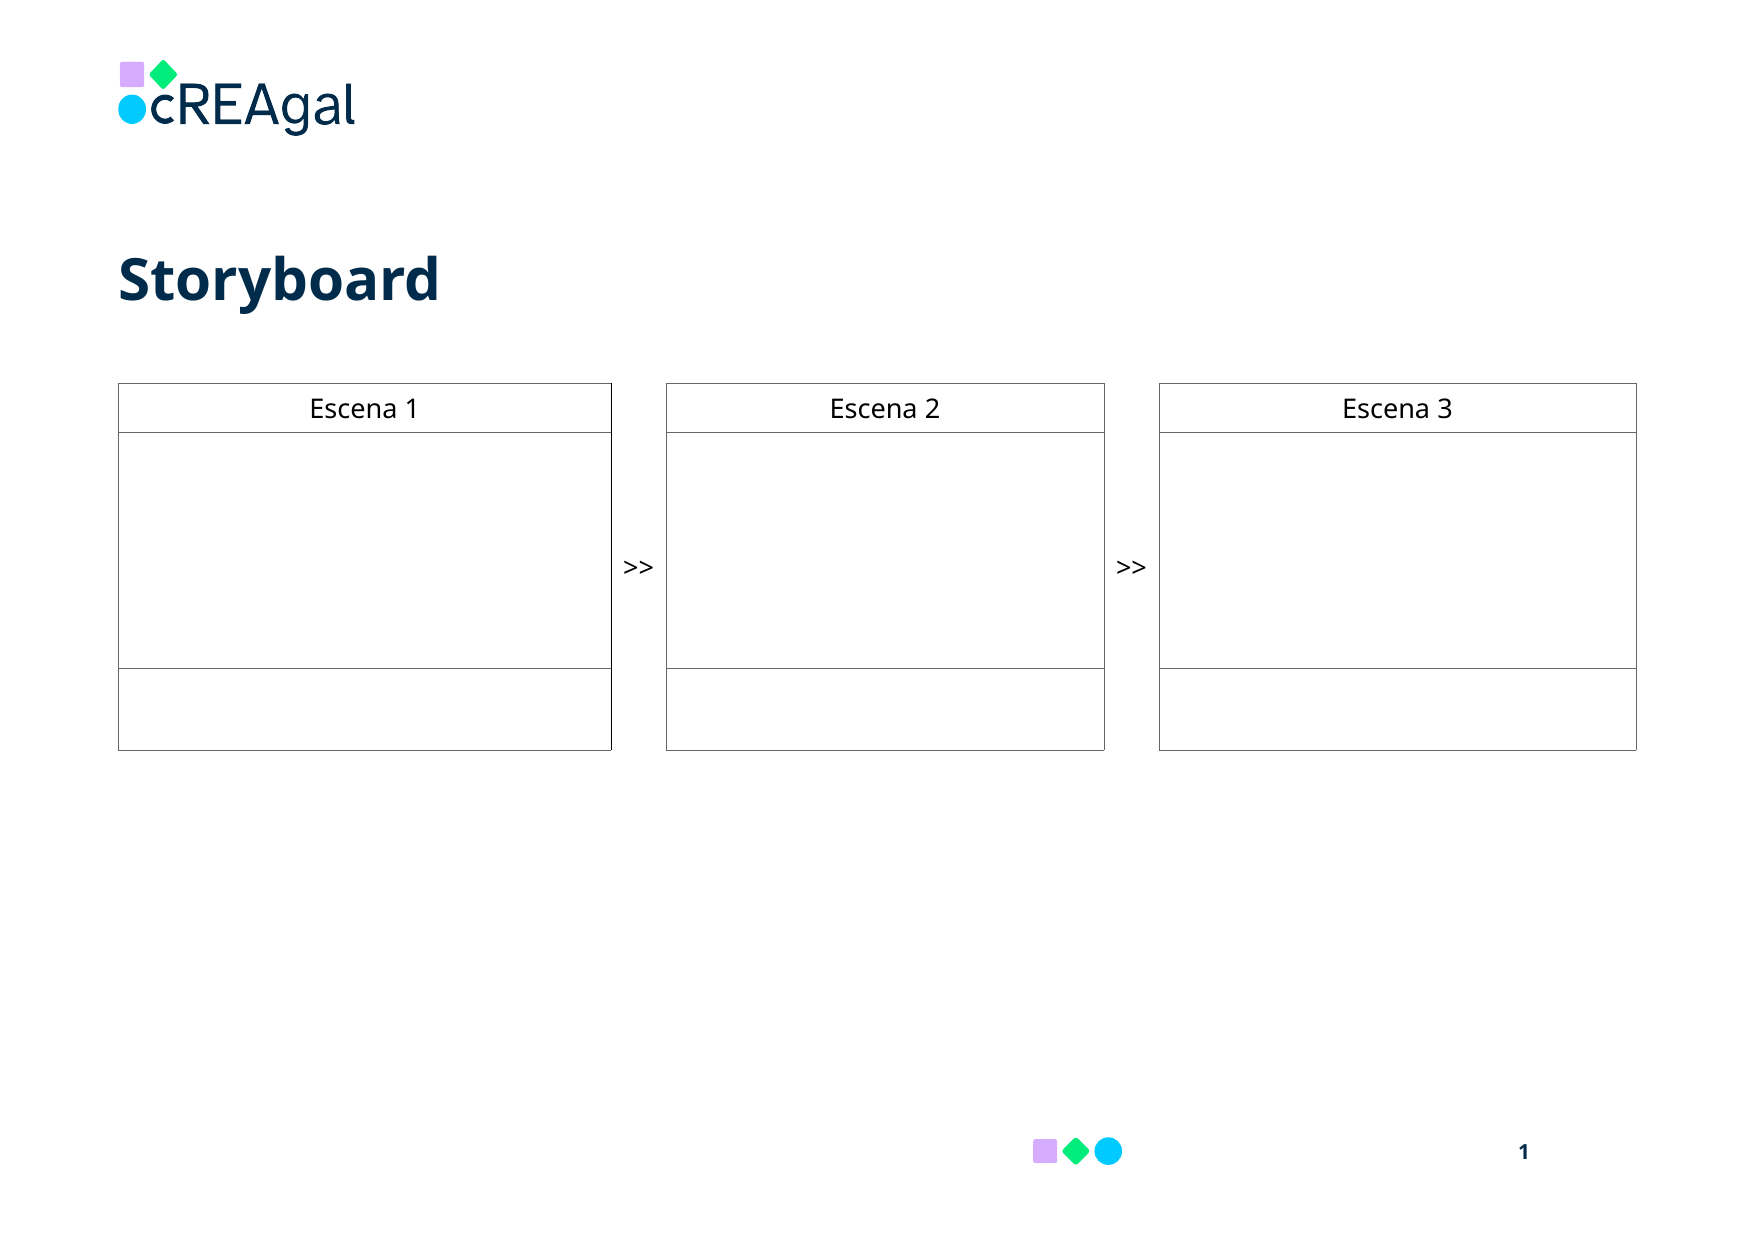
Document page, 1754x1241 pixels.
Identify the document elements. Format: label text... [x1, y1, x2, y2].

table_header Escena 3 [1160, 384, 1636, 432]
table_header [119, 788, 624, 824]
table_cell [625, 1046, 1130, 1082]
table_header >> [1105, 383, 1159, 750]
table_header Escena 2 [667, 384, 1104, 432]
table_cell [667, 433, 1104, 668]
table_cell [119, 669, 611, 750]
table_cell [1160, 669, 1636, 750]
table_header Escena 1 [119, 384, 611, 432]
subtitle Storyboard [118, 238, 1636, 318]
table_cell [119, 1046, 624, 1082]
table_header [1131, 788, 1636, 824]
table_cell [119, 433, 611, 668]
table_header >> [612, 383, 666, 750]
table_cell [1160, 433, 1636, 668]
table_header [625, 788, 1130, 824]
table_cell [1131, 1046, 1636, 1082]
table_cell [667, 669, 1104, 750]
table_cell [119, 825, 1636, 1045]
picture [118, 60, 355, 136]
